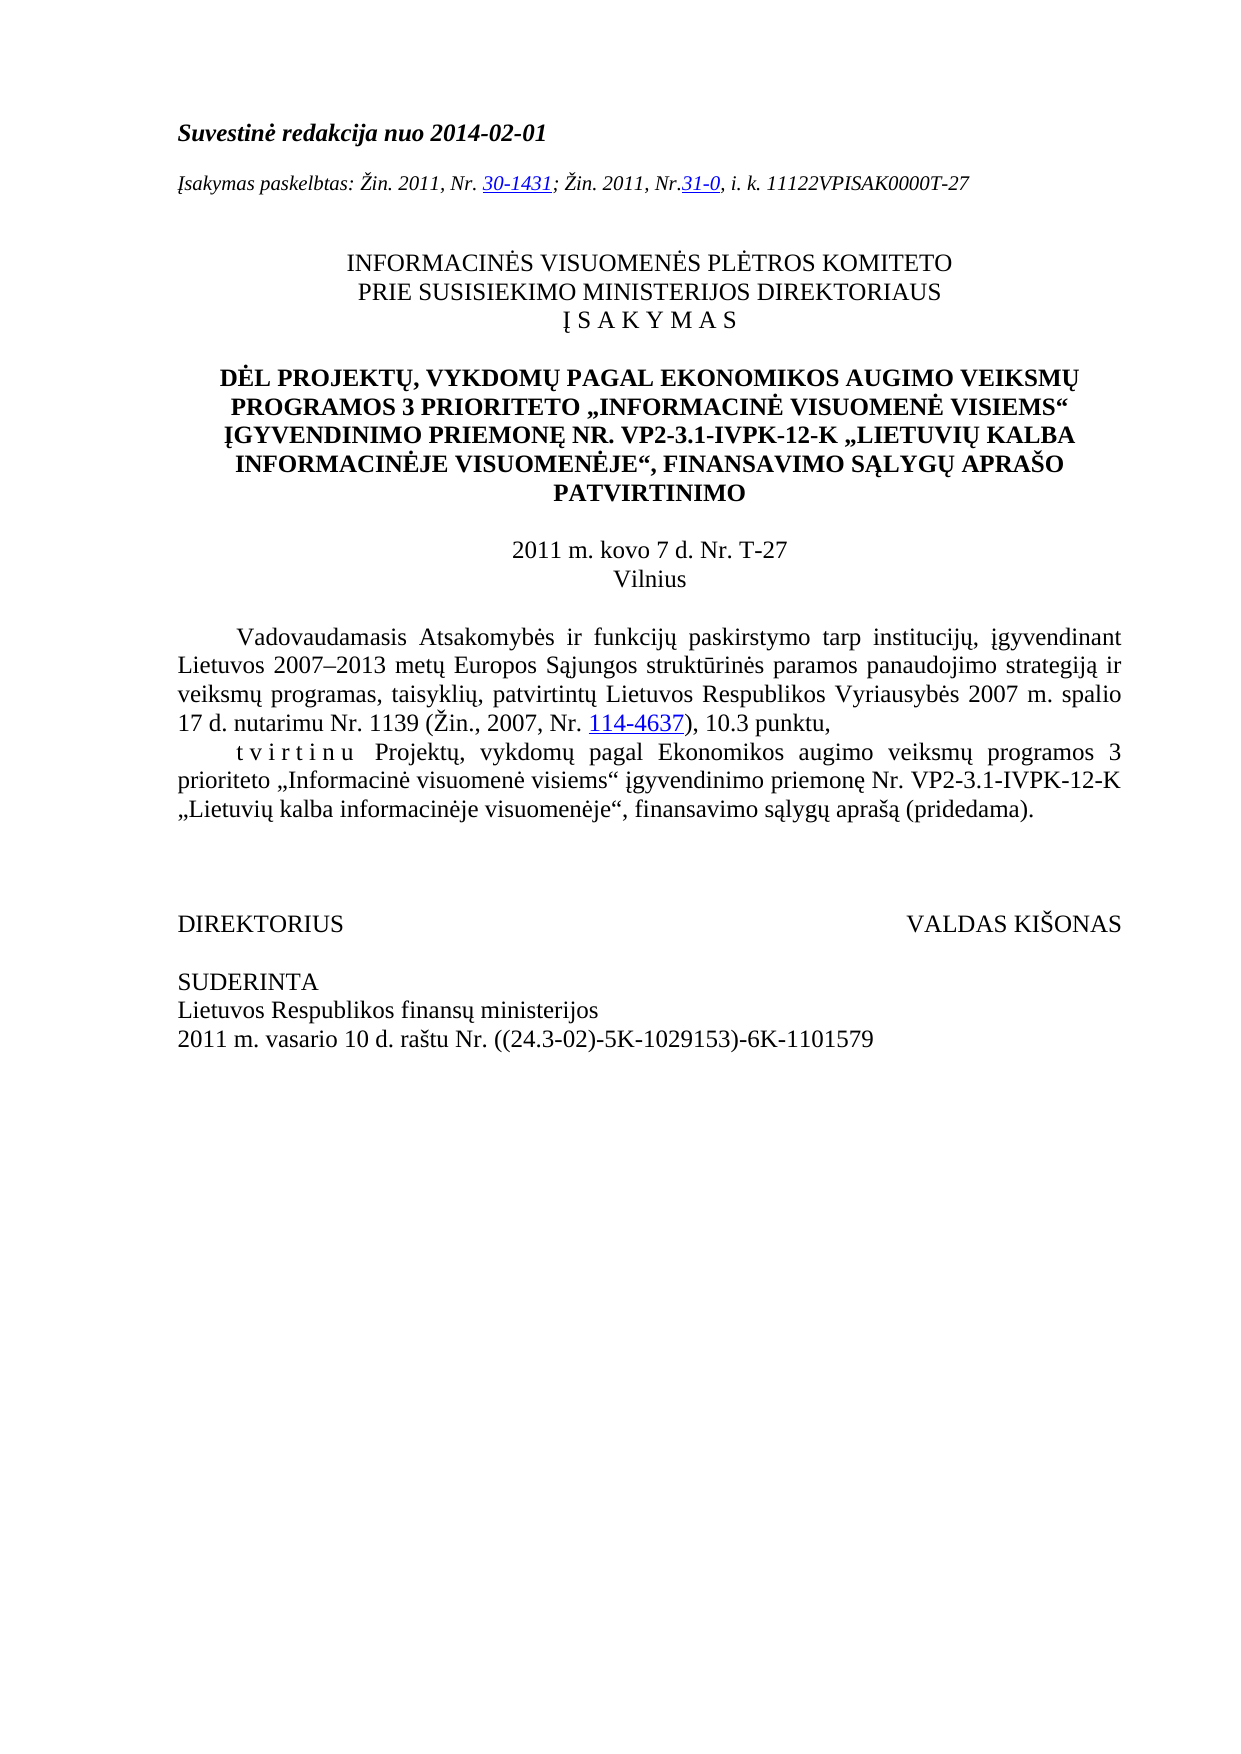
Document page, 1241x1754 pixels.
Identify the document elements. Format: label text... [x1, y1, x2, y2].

text DĖL projektŲ, VYKDOMŲ pagal Ekonomikos augimo veiksmų programos 3 PRIORITETo „INFORMACINĖ VISUOMENĖ VISIEMS“ ĮGYVENDINIMO PRIEMONĘ Nr. VP2-3.1-IVPK-12-k „LIETUVIŲ KALBA INFORMACINĖJE VISUOMENĖJE“, FINANSAVIMO SĄLYGŲ APRAŠo PATVIRTINIMO [177, 363, 1122, 507]
text 2011 m. kovo 7 d. Nr. T-27 [177, 535, 1122, 564]
text ĮSAKYMAS [177, 305, 1122, 334]
text Vadovaudamasis Atsakomybės ir funkcijų paskirstymo tarp institucijų, įgyvendinant Lietuvos 2007–2013 metų Europos Sąjungos struktūrinės paramos panaudojimo strategiją ir veiksmų programas, taisyklių, patvirtintų Lietuvos Respublikos Vyriausybės 2007 m. spalio 17 d. nutarimu Nr. 1139 (Žin., 2007, Nr. 114-4637), 10.3 punktu, [177, 622, 1122, 737]
text Vilnius [177, 564, 1122, 593]
text Suvestinė redakcija nuo 2014-02-01 [177, 118, 1122, 147]
text Lietuvos Respublikos finansų ministerijos [177, 995, 1122, 1024]
text Direktorius Valdas Kišonas [177, 909, 1122, 938]
text tvirtinu Projektų, vykdomų pagal Ekonomikos augimo veiksmų programos 3 prioriteto „Informacinė visuomenė visiems“ įgyvendinimo priemonę Nr. VP2-3.1-IVPK-12-K „Lietuvių kalba informacinėje visuomenėje“, finansavimo sąlygų aprašą (pridedama). [177, 737, 1122, 823]
text SUDERINTA [177, 967, 1122, 995]
text 2011 m. vasario 10 d. raštu Nr. ((24.3-02)-5K-1029153)-6K-1101579 [177, 1024, 1122, 1053]
text PRIE SUSISIEKIMO MINISTERIJOS DIREKTORIAUS [177, 277, 1122, 305]
text INFORMACINĖS VISUOMENĖS PLĖTROS KOMITETO [177, 248, 1122, 277]
text Įsakymas paskelbtas: Žin. 2011, Nr. 30-1431; Žin. 2011, Nr.31-0, i. k. 11122VPISAK0000T-27 [177, 171, 1122, 195]
